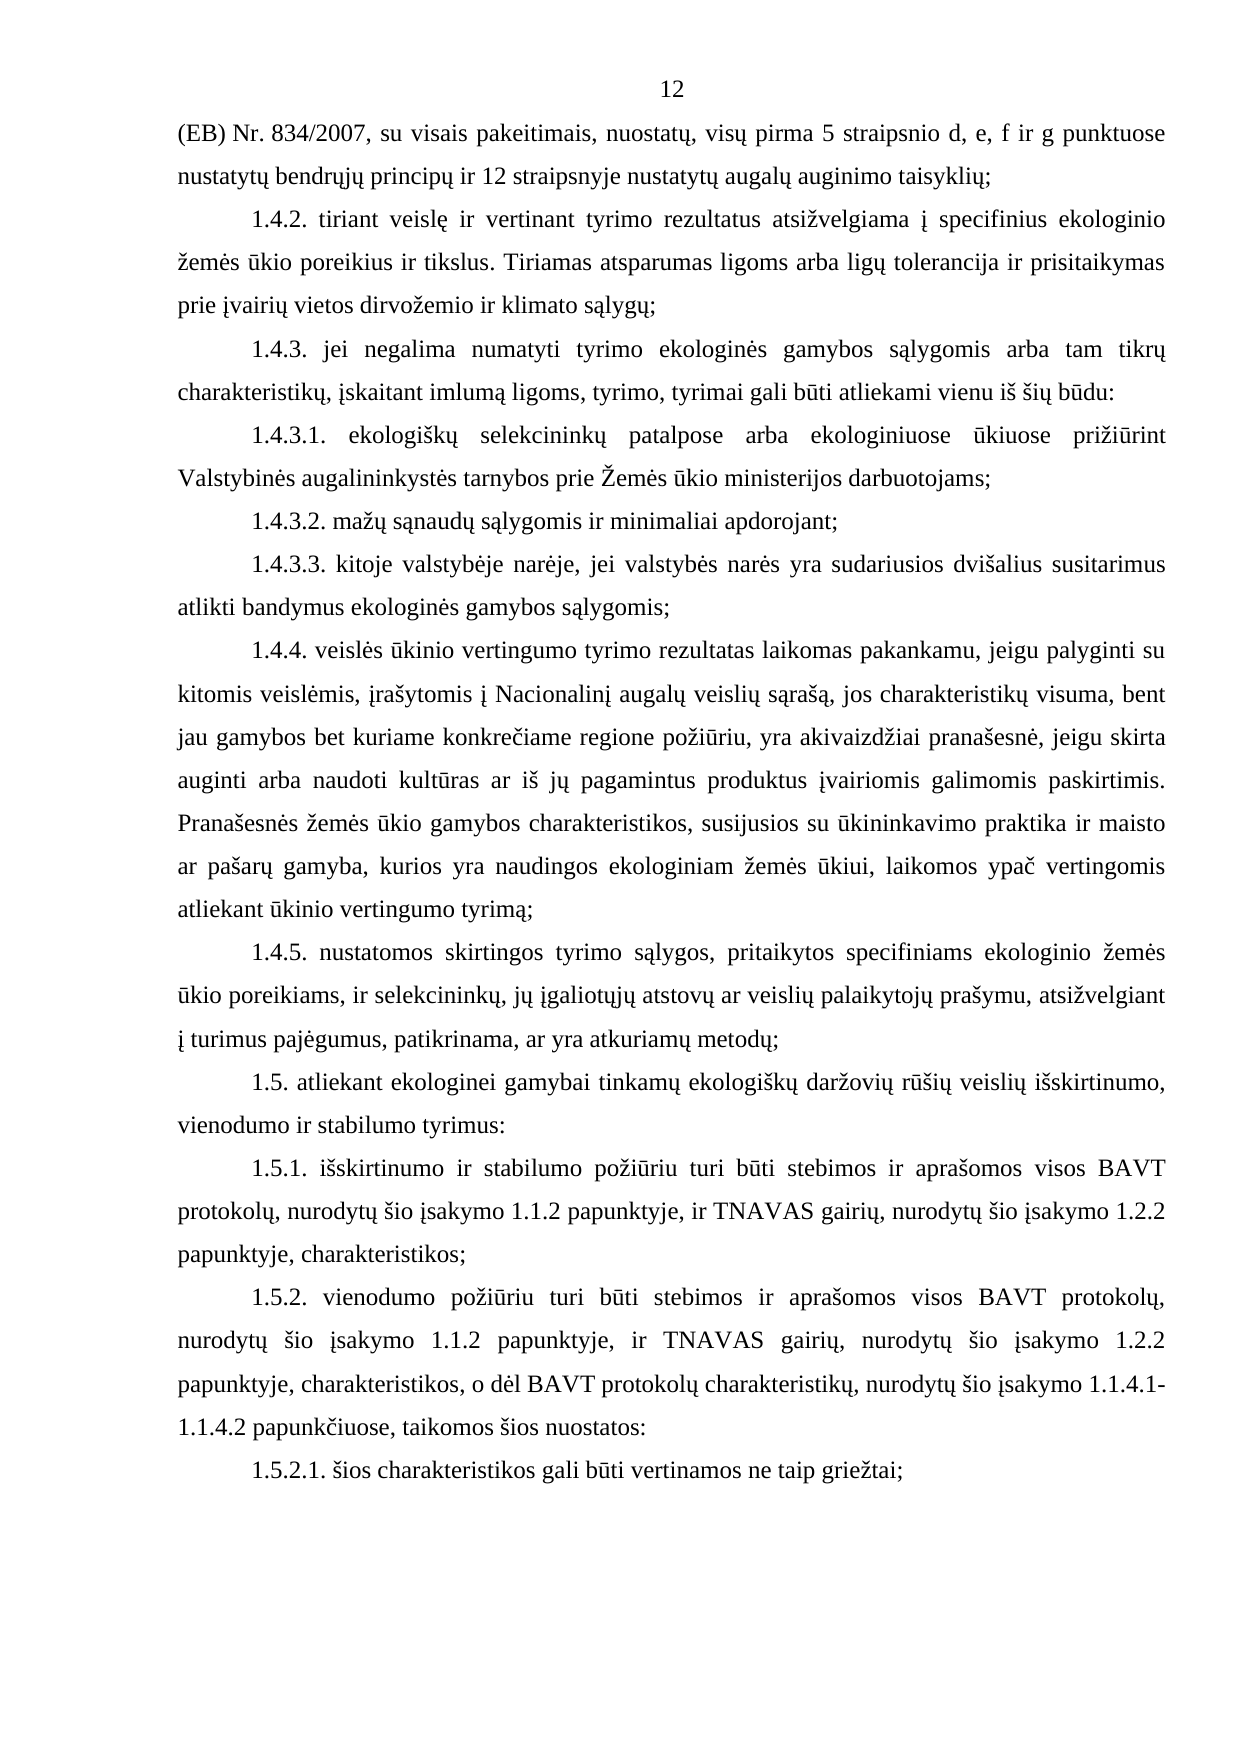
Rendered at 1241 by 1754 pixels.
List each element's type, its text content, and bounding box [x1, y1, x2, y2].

text 1.4.4. veislės ūkinio vertingumo tyrimo rezultatas laikomas pakankamu, jeigu palyginti su kitomis veislėmis, įrašytomis į Nacionalinį augalų veislių sąrašą, jos charakteristikų visuma, bent jau gamybos bet kuriame konkrečiame regione požiūriu, yra akivaizdžiai pranašesnė, jeigu skirta auginti arba naudoti kultūras ar iš jų pagamintus produktus įvairiomis galimomis paskirtimis. Pranašesnės žemės ūkio gamybos charakteristikos, susijusios su ūkininkavimo praktika ir maisto ar pašarų gamyba, kurios yra naudingos ekologiniam žemės ūkiui, laikomos ypač vertingomis atliekant ūkinio vertingumo tyrimą; [177, 636, 1167, 923]
text 1.4.2. tiriant veislę ir vertinant tyrimo rezultatus atsižvelgiama į specifinius ekologinio žemės ūkio poreikius ir tikslus. Tiriamas atsparumas ligoms arba ligų tolerancija ir prisitaikymas prie įvairių vietos dirvožemio ir klimato sąlygų; [177, 204, 1167, 319]
text 1.4.3.3. kitoje valstybėje narėje, jei valstybės narės yra sudariusios dvišalius susitarimus atlikti bandymus ekologinės gamybos sąlygomis; [177, 549, 1167, 621]
text (EB) Nr. 834/2007, su visais pakeitimais, nuostatų, visų pirma 5 straipsnio d, e, f ir g punktuose nustatytų bendrųjų principų ir 12 straipsnyje nustatytų augalų auginimo taisyklių; [177, 118, 1167, 190]
text 1.4.3.1. ekologiškų selekcininkų patalpose arba ekologiniuose ūkiuose prižiūrint Valstybinės augalininkystės tarnybos prie Žemės ūkio ministerijos darbuotojams; [177, 420, 1167, 492]
text 1.5.1. išskirtinumo ir stabilumo požiūriu turi būti stebimos ir aprašomos visos BAVT protokolų, nurodytų šio įsakymo 1.1.2 papunktyje, ir TNAVAS gairių, nurodytų šio įsakymo 1.2.2 papunktyje, charakteristikos; [177, 1153, 1167, 1268]
text 1.4.5. nustatomos skirtingos tyrimo sąlygos, pritaikytos specifiniams ekologinio žemės ūkio poreikiams, ir selekcininkų, jų įgaliotųjų atstovų ar veislių palaikytojų prašymu, atsižvelgiant į turimus pajėgumus, patikrinama, ar yra atkuriamų metodų; [177, 937, 1167, 1052]
text 1.4.3. jei negalima numatyti tyrimo ekologinės gamybos sąlygomis arba tam tikrų charakteristikų, įskaitant imlumą ligoms, tyrimo, tyrimai gali būti atliekami vienu iš šių būdu: [177, 334, 1167, 406]
text 1.5.2.1. šios charakteristikos gali būti vertinamos ne taip griežtai; [177, 1455, 1167, 1484]
text 1.4.3.2. mažų sąnaudų sąlygomis ir minimaliai apdorojant; [177, 506, 1167, 535]
text 1.5.2. vienodumo požiūriu turi būti stebimos ir aprašomos visos BAVT protokolų, nurodytų šio įsakymo 1.1.2 papunktyje, ir TNAVAS gairių, nurodytų šio įsakymo 1.2.2 papunktyje, charakteristikos, o dėl BAVT protokolų charakteristikų, nurodytų šio įsakymo 1.1.4.1-1.1.4.2 papunkčiuose, taikomos šios nuostatos: [177, 1282, 1167, 1441]
text 1.5. atliekant ekologinei gamybai tinkamų ekologiškų daržovių rūšių veislių išskirtinumo, vienodumo ir stabilumo tyrimus: [177, 1067, 1167, 1139]
